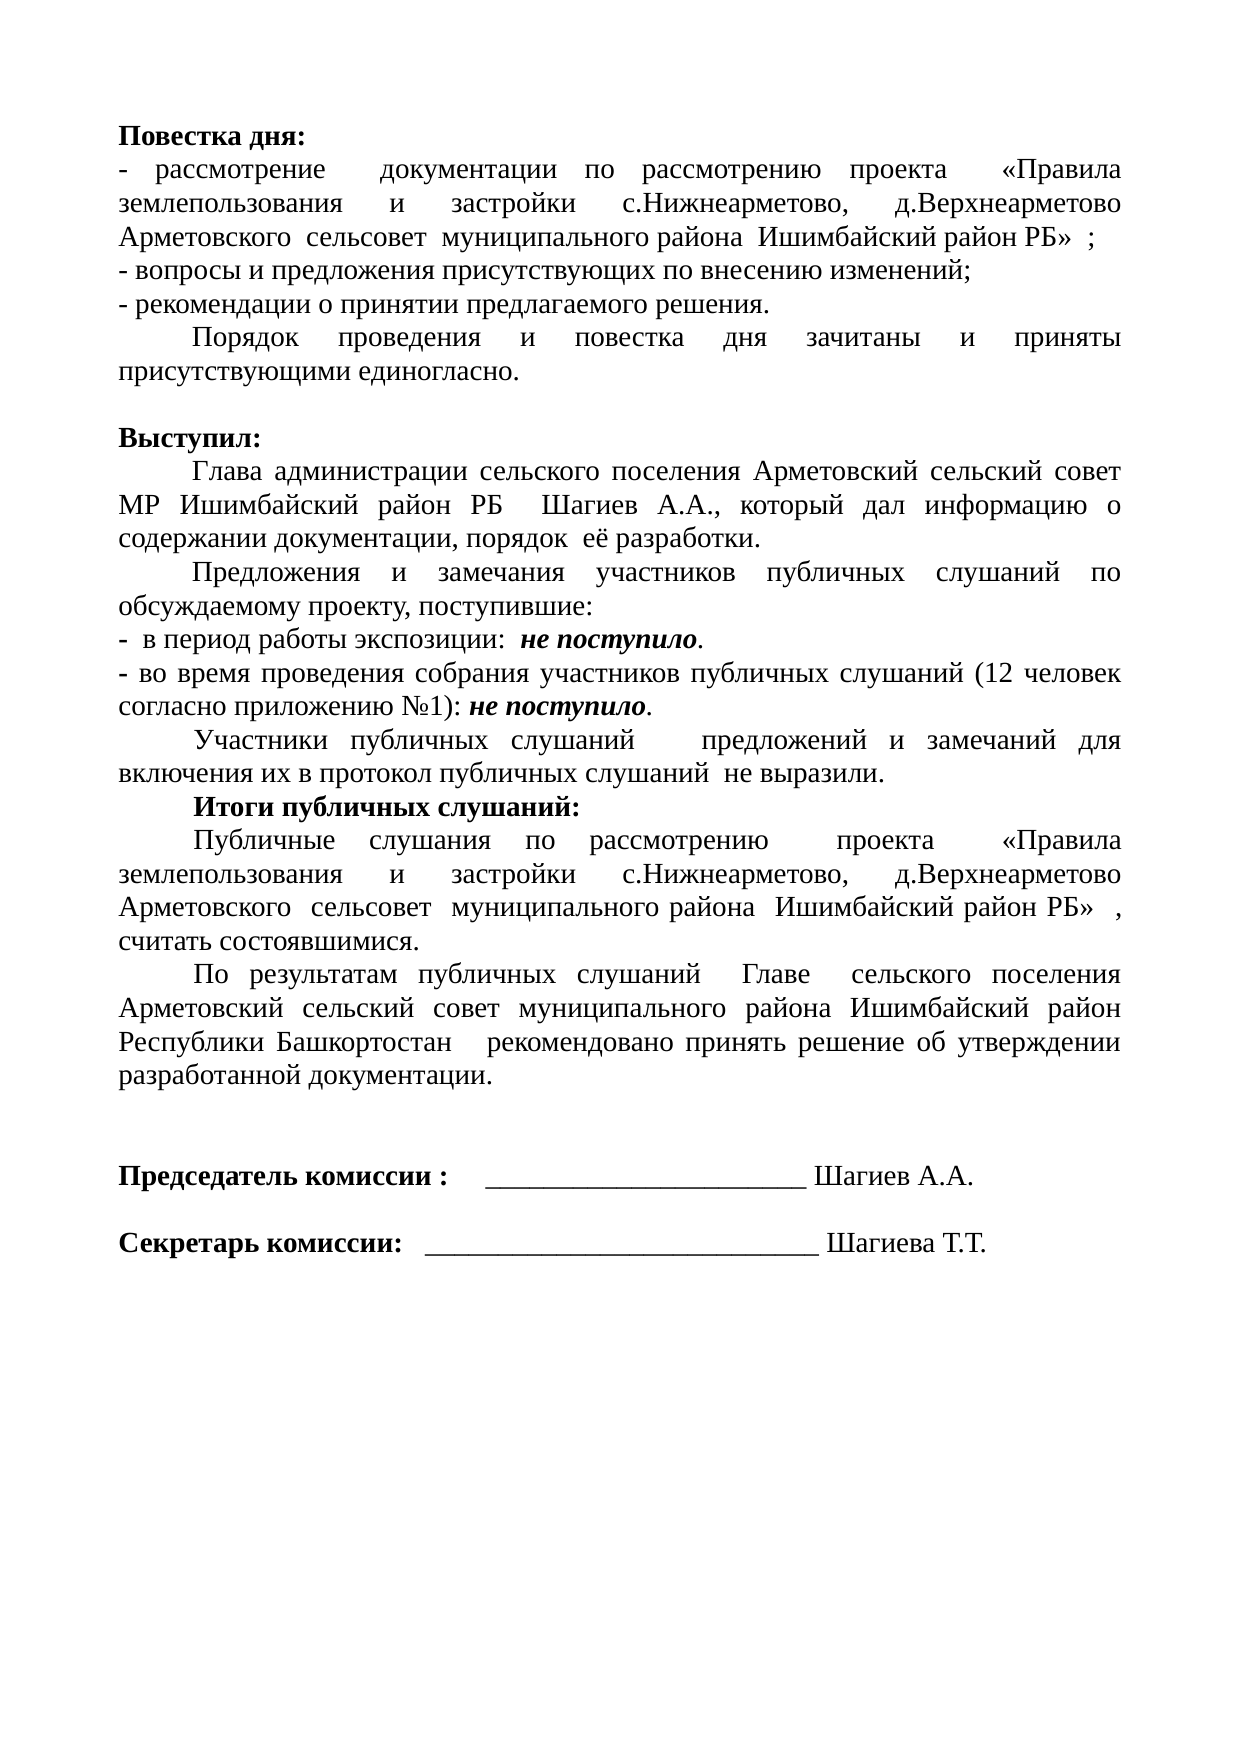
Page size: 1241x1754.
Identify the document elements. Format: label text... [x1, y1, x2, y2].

text Итоги публичных слушаний: [118, 789, 1122, 822]
text Секретарь комиссии: ___________________________ Шагиева Т.Т. [118, 1225, 1122, 1258]
text - во время проведения собрания участников публичных слушаний (12 человек согласно приложению №1): не поступило. [118, 655, 1122, 722]
text Порядок проведения и повестка дня зачитаны и приняты присутствующими единогласно. [118, 319, 1122, 386]
text - в период работы экспозиции: не поступило. [118, 621, 1122, 655]
text Глава администрации сельского поселения Арметовский сельский совет МР Ишимбайский район РБ Шагиев А.А., который дал информацию о содержании документации, порядок её разработки. [118, 453, 1122, 554]
text Публичные слушания по рассмотрению проекта «Правила землепользования и застройки с.Нижнеарметово, д.Верхнеарметово Арметовского сельсовет муниципального района Ишимбайский район РБ» , считать состоявшимися. [118, 822, 1122, 957]
text Повестка дня: [118, 118, 1122, 152]
text - вопросы и предложения присутствующих по внесению изменений; [118, 252, 1122, 286]
text - рассмотрение документации по рассмотрению проекта «Правила землепользования и застройки с.Нижнеарметово, д.Верхнеарметово Арметовского сельсовет муниципального района Ишимбайский район РБ» ; [118, 152, 1122, 252]
text Предложения и замечания участников публичных слушаний по обсуждаемому проекту, поступившие: [118, 554, 1122, 621]
text Участники публичных слушаний предложений и замечаний для включения их в протокол публичных слушаний не выразили. [118, 722, 1122, 789]
text По результатам публичных слушаний Главе сельского поселения Арметовский сельский совет муниципального района Ишимбайский район Республики Башкортостан рекомендовано принять решение об утверждении разработанной документации. [118, 957, 1122, 1091]
text Председатель комиссии : ______________________ Шагиев А.А. [118, 1158, 1122, 1191]
text Выступил: [118, 420, 1122, 453]
text - рекомендации о принятии предлагаемого решения. [118, 286, 1122, 319]
